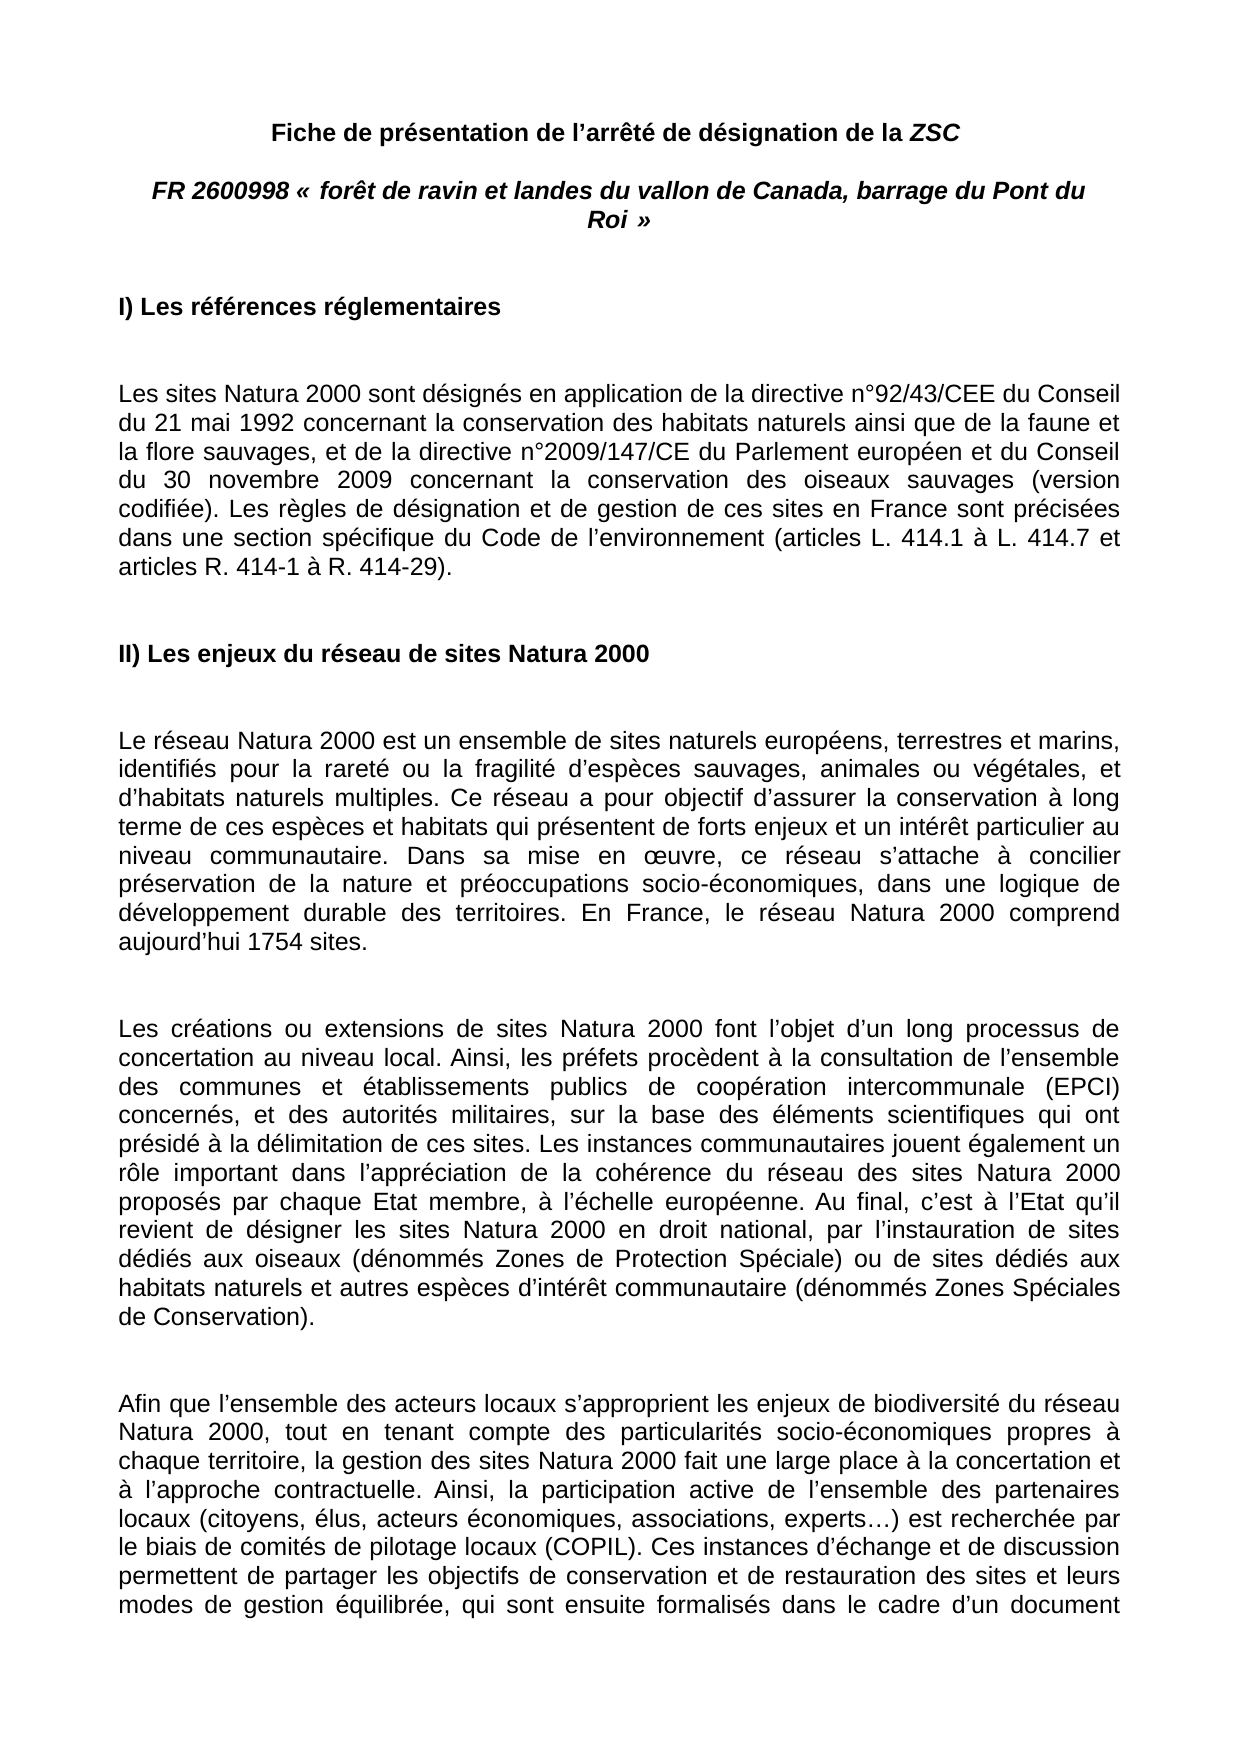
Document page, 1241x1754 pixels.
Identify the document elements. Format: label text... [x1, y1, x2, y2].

text I) Les références réglementaires [118, 292, 1122, 321]
text II) Les enjeux du réseau de sites Natura 2000 [118, 638, 1122, 667]
text Afin que l’ensemble des acteurs locaux s’approprient les enjeux de biodiversité du réseau Natura 2000, tout en tenant compte des particularités socio-économiques propres à chaque territoire, la gestion des sites Natura 2000 fait une large place à la concertation et à l’approche contractuelle. Ainsi, la participation active de l’ensemble des partenaires locaux (citoyens, élus, acteurs économiques, associations, experts…) est recherchée par le biais de comités de pilotage locaux (COPIL). Ces instances d’échange et de discussion permettent de partager les objectifs de conservation et de restauration des sites et leurs modes de gestion équilibrée, qui sont ensuite formalisés dans le cadre d’un document [118, 1388, 1122, 1618]
text Les sites Natura 2000 sont désignés en application de la directive n°92/43/CEE du Conseil du 21 mai 1992 concernant la conservation des habitats naturels ainsi que de la faune et la flore sauvages, et de la directive n°2009/147/CE du Parlement européen et du Conseil du 30 novembre 2009 concernant la conservation des oiseaux sauvages (version codifiée). Les règles de désignation et de gestion de ces sites en France sont précisées dans une section spécifique du Code de l’environnement (articles L. 414.1 à L. 414.7 et articles R. 414-1 à R. 414-29). [118, 379, 1122, 580]
text Les créations ou extensions de sites Natura 2000 font l’objet d’un long processus de concertation au niveau local. Ainsi, les préfets procèdent à la consultation de l’ensemble des communes et établissements publics de coopération intercommunale (EPCI) concernés, et des autorités militaires, sur la base des éléments scientifiques qui ont présidé à la délimitation de ces sites. Les instances communautaires jouent également un rôle important dans l’appréciation de la cohérence du réseau des sites Natura 2000 proposés par chaque Etat membre, à l’échelle européenne. Au final, c’est à l’Etat qu’il revient de désigner les sites Natura 2000 en droit national, par l’instauration de sites dédiés aux oiseaux (dénommés Zones de Protection Spéciale) ou de sites dédiés aux habitats naturels et autres espèces d’intérêt communautaire (dénommés Zones Spéciales de Conservation). [118, 1014, 1122, 1330]
text Le réseau Natura 2000 est un ensemble de sites naturels européens, terrestres et marins, identifiés pour la rareté ou la fragilité d’espèces sauvages, animales ou végétales, et d’habitats naturels multiples. Ce réseau a pour objectif d’assurer la conservation à long terme de ces espèces et habitats qui présentent de forts enjeux et un intérêt particulier au niveau communautaire. Dans sa mise en œuvre, ce réseau s’attache à concilier préservation de la nature et préoccupations socio-économiques, dans une logique de développement durable des territoires. En France, le réseau Natura 2000 comprend aujourd’hui 1754 sites. [118, 726, 1122, 956]
text Fiche de présentation de l’arrêté de désignation de la ZSC [118, 118, 1122, 147]
text FR 2600998 « forêt de ravin et landes du vallon de Canada, barrage du Pont du Roi » [118, 176, 1122, 233]
